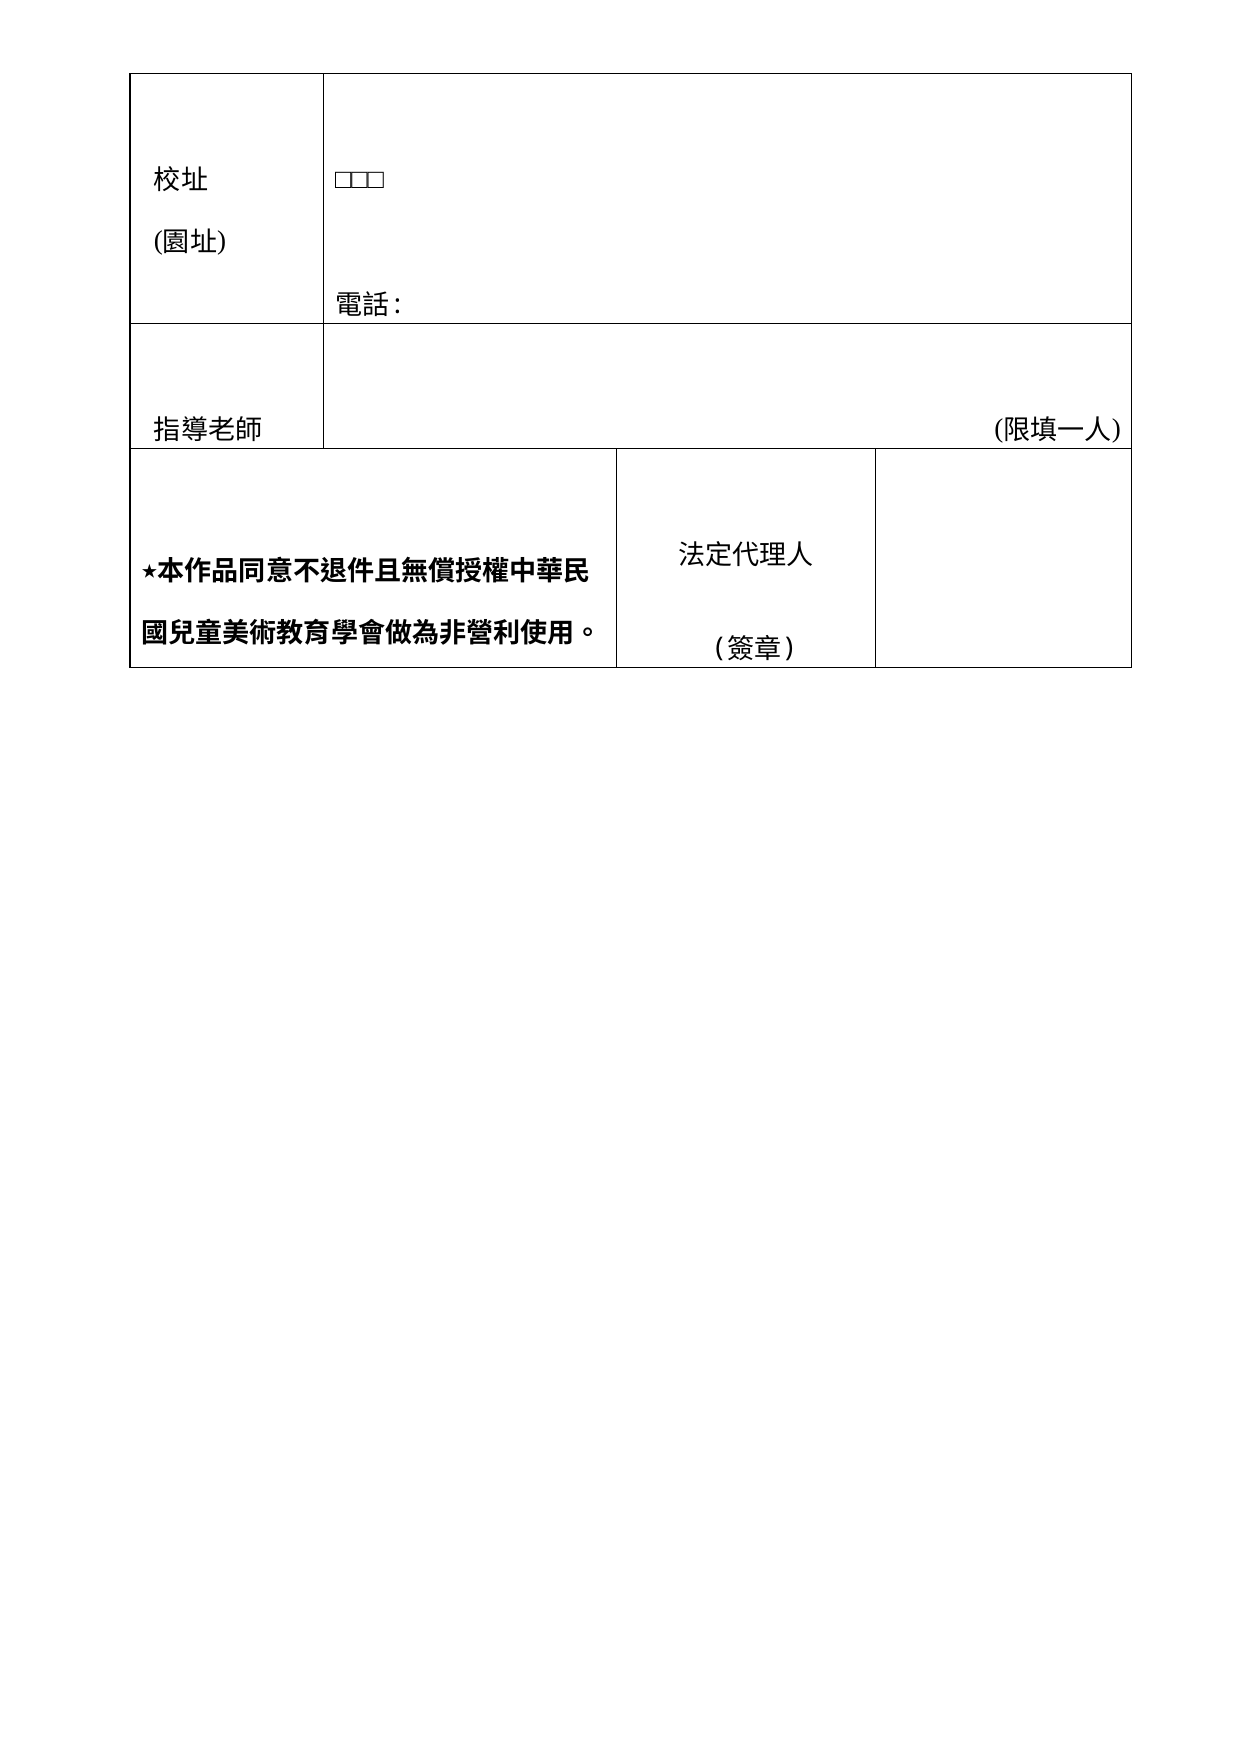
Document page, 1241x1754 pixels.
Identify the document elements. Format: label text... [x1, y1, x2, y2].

table_cell 電話: [324, 198, 1131, 323]
table_cell □□□ [324, 74, 1131, 198]
table_cell (限填一人) [324, 324, 1131, 448]
table_cell [876, 449, 1131, 667]
table_cell 法定代理人 (簽章) [617, 449, 875, 667]
table_cell 校址 (園址) [131, 74, 323, 323]
table_cell 指導老師 [131, 324, 323, 448]
table_cell ★本作品同意不退件且無償授權中華民國兒童美術教育學會做為非營利使用。 [131, 449, 616, 667]
